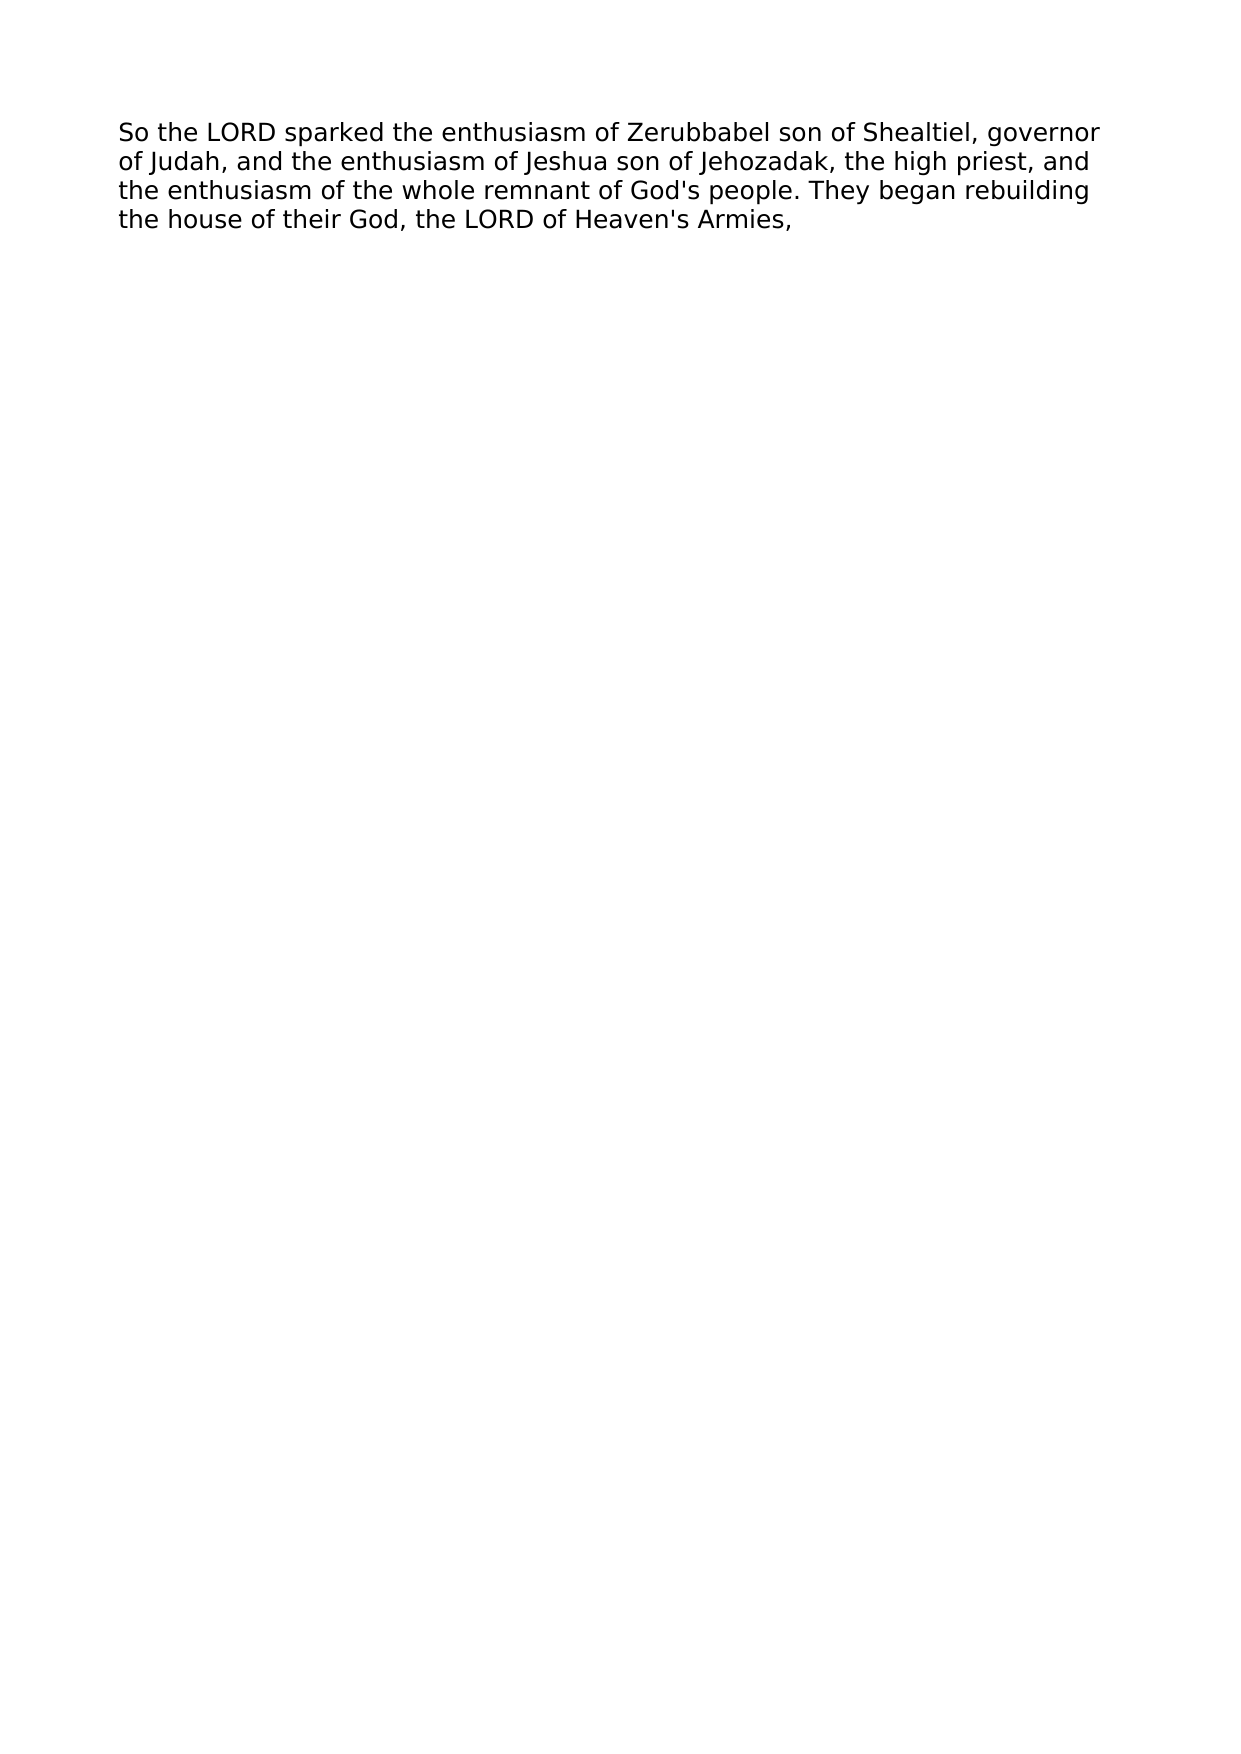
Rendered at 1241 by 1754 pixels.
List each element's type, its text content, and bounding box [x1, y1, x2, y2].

text So the LORD sparked the enthusiasm of Zerubbabel son of Shealtiel, governor of Judah, and the enthusiasm of Jeshua son of Jehozadak, the high priest, and the enthusiasm of the whole remnant of God's people. They began rebuilding the house of their God, the LORD of Heaven's Armies, [118, 118, 1122, 235]
